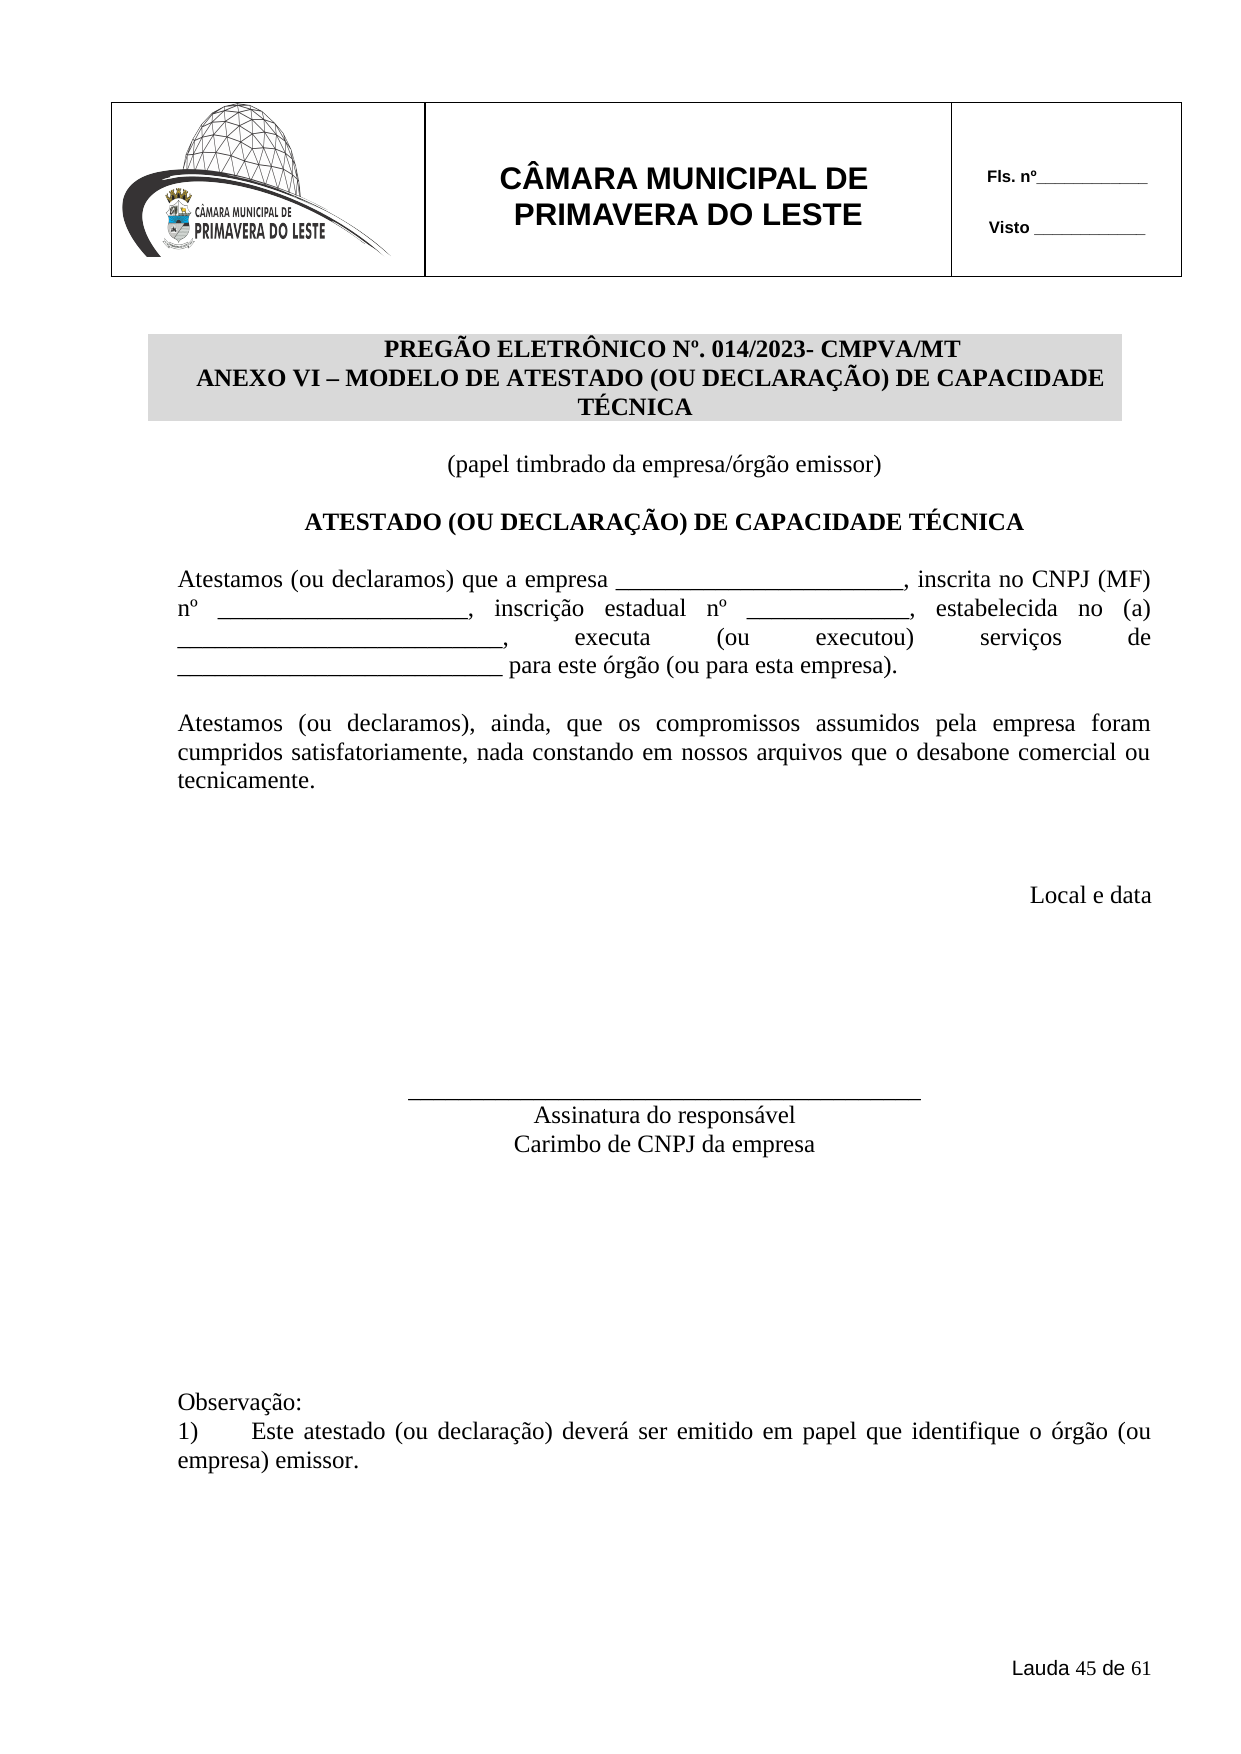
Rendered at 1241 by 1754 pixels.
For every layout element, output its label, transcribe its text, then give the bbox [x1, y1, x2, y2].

text 1) Este atestado (ou declaração) deverá ser emitido em papel que identifique o órgão (ou empresa) emissor. [177, 1416, 1152, 1474]
text Local e data [177, 881, 1152, 909]
text Carimbo de CNPJ da empresa [177, 1129, 1152, 1157]
text ATESTADO (OU DECLARAÇÃO) DE CAPACIDADE TÉCNICA [177, 507, 1152, 536]
text (papel timbrado da empresa/órgão emissor) [177, 449, 1152, 478]
text _________________________________________ [177, 1077, 1152, 1103]
text Atestamos (ou declaramos) que a empresa _______________________, inscrita no CNPJ (MF) nº ____________________, inscrição estadual nº _____________, estabelecida no (a) __________________________, executa (ou executou) serviços de __________________________ para este órgão (ou para esta empresa). [177, 564, 1152, 679]
text Assinatura do responsável [177, 1103, 1152, 1129]
table_header PREGÃO ELETRÔNICO Nº. 014/2023- CMPVA/MT ANEXO VI – MODELO DE ATESTADO (OU DECLARAÇÃO) DE CAPACIDADE TÉCNICA [148, 334, 1122, 421]
text Observação: [177, 1387, 1152, 1416]
picture [122, 103, 392, 257]
text Atestamos (ou declaramos), ainda, que os compromissos assumidos pela empresa foram cumpridos satisfatoriamente, nada constando em nossos arquivos que o desabone comercial ou tecnicamente. [177, 708, 1152, 794]
